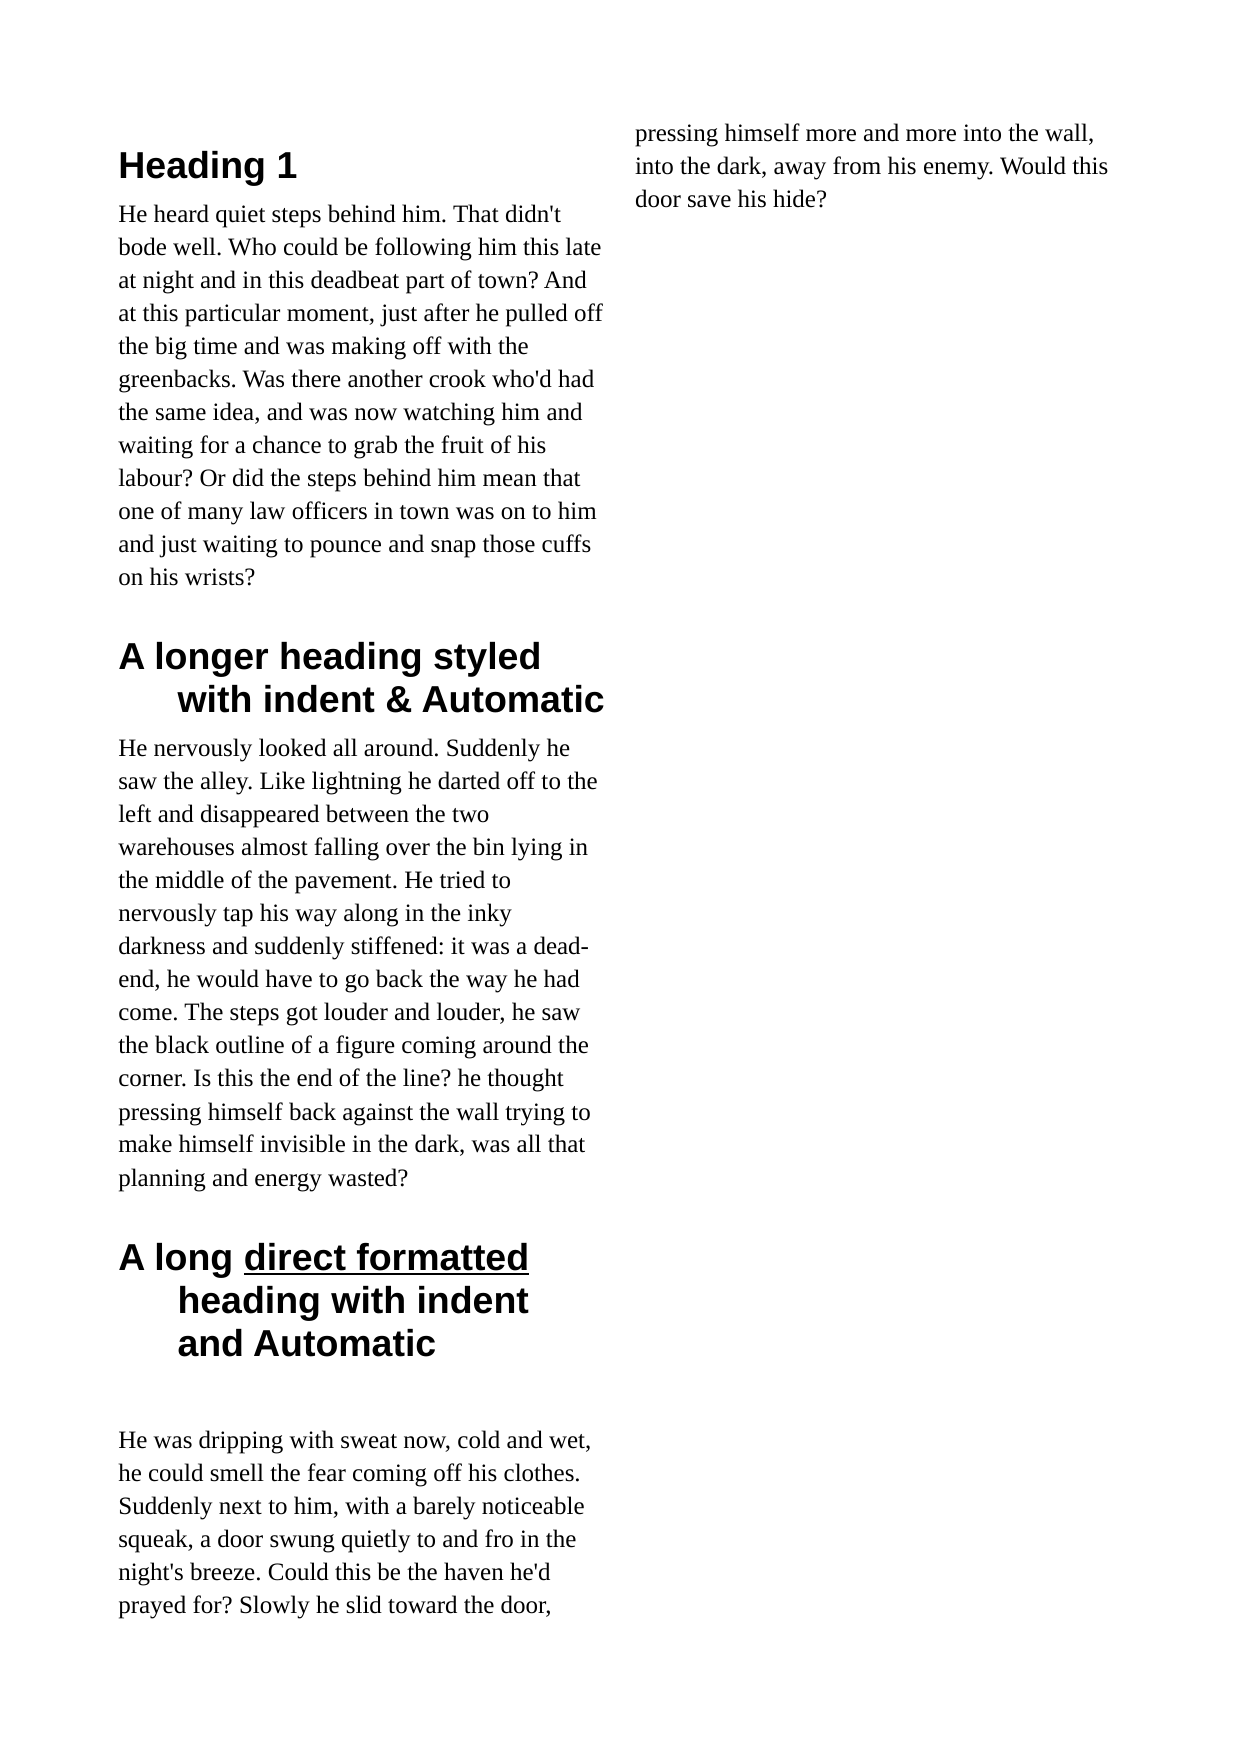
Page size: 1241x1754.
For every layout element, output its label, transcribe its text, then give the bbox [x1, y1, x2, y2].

text He heard quiet steps behind him. That didn't bode well. Who could be following him this late at night and in this deadbeat part of town? And at this particular moment, just after he pulled off the big time and was making off with the greenbacks. Was there another crook who'd had the same idea, and was now watching him and waiting for a chance to grab the fruit of his labour? Or did the steps behind him mean that one of many law officers in town was on to him and just waiting to pounce and snap those cuffs on his wrists? [118, 199, 605, 591]
subtitle A longer heading styled with indent & Automatic [118, 634, 605, 721]
subtitle Heading 1 [118, 143, 605, 186]
subtitle A long direct formatted heading with indent and Automatic [118, 1235, 605, 1364]
text pressing himself more and more into the wall, into the dark, away from his enemy. Would this door save his hide? [635, 118, 1122, 213]
text He was dripping with sweat now, cold and wet, he could smell the fear coming off his clothes. Suddenly next to him, with a barely noticeable squeak, a door swung quietly to and fro in the night's breeze. Could this be the haven he'd prayed for? Slowly he slid toward the door, [118, 1425, 605, 1618]
text He nervously looked all around. Suddenly he saw the alley. Like lightning he darted off to the left and disappeared between the two warehouses almost falling over the bin lying in the middle of the pavement. He tried to nervously tap his way along in the inky darkness and suddenly stiffened: it was a dead-end, he would have to go back the way he had come. The steps got louder and louder, he saw the black outline of a figure coming around the corner. Is this the end of the line? he thought pressing himself back against the wall trying to make himself invisible in the dark, was all that planning and energy wasted? [118, 733, 605, 1191]
